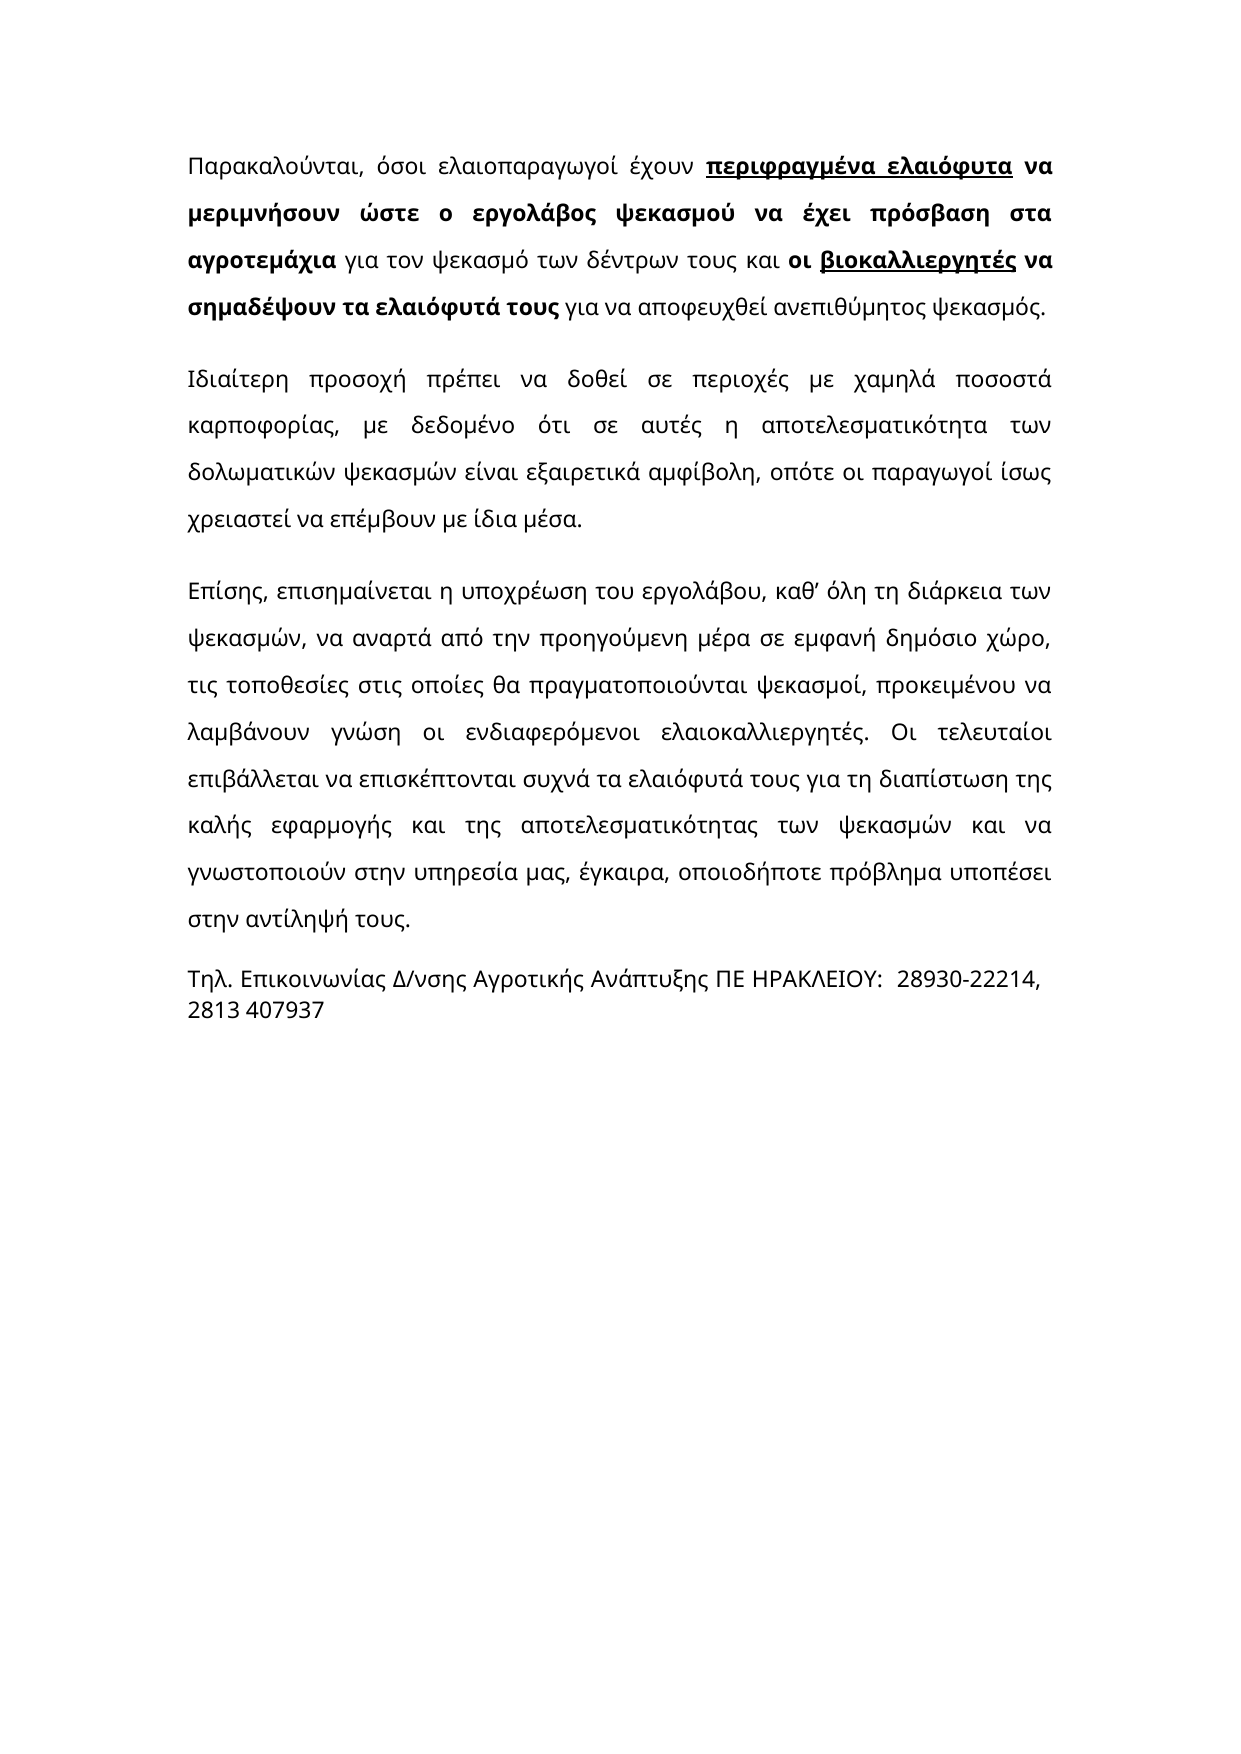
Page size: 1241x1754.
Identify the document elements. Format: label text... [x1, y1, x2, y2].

text Επίσης, επισημαίνεται η υποχρέωση του εργολάβου, καθ’ όλη τη διάρκεια των ψεκασμών, να αναρτά από την προηγούμενη μέρα σε εμφανή δημόσιο χώρο, τις τοποθεσίες στις οποίες θα πραγματοποιούνται ψεκασμοί, προκειμένου να λαμβάνουν γνώση οι ενδιαφερόμενοι ελαιοκαλλιεργητές. Οι τελευταίοι επιβάλλεται να επισκέπτονται συχνά τα ελαιόφυτά τους για τη διαπίστωση της καλής εφαρμογής και της αποτελεσματικότητας των ψεκασμών και να γνωστοποιούν στην υπηρεσία μας, έγκαιρα, οποιοδήποτε πρόβλημα υποπέσει στην αντίληψή τους. [187, 575, 1053, 934]
text Παρακαλούνται, όσοι ελαιοπαραγωγοί έχουν περιφραγμένα ελαιόφυτα να μεριμνήσουν ώστε ο εργολάβος ψεκασμού να έχει πρόσβαση στα αγροτεμάχια για τον ψεκασμό των δέντρων τους και οι βιοκαλλιεργητές να σημαδέψουν τα ελαιόφυτά τους για να αποφευχθεί ανεπιθύμητος ψεκασμός. [187, 150, 1053, 322]
text Ιδιαίτερη προσοχή πρέπει να δοθεί σε περιοχές με χαμηλά ποσοστά καρποφορίας, με δεδομένο ότι σε αυτές η αποτελεσματικότητα των δολωματικών ψεκασμών είναι εξαιρετικά αμφίβολη, οπότε οι παραγωγοί ίσως χρειαστεί να επέμβουν με ίδια μέσα. [187, 362, 1053, 534]
text Τηλ. Επικοινωνίας Δ/νσης Αγροτικής Ανάπτυξης ΠΕ ΗΡΑΚΛΕΙΟΥ: 28930-22214, 2813 407937 [187, 962, 1042, 1025]
